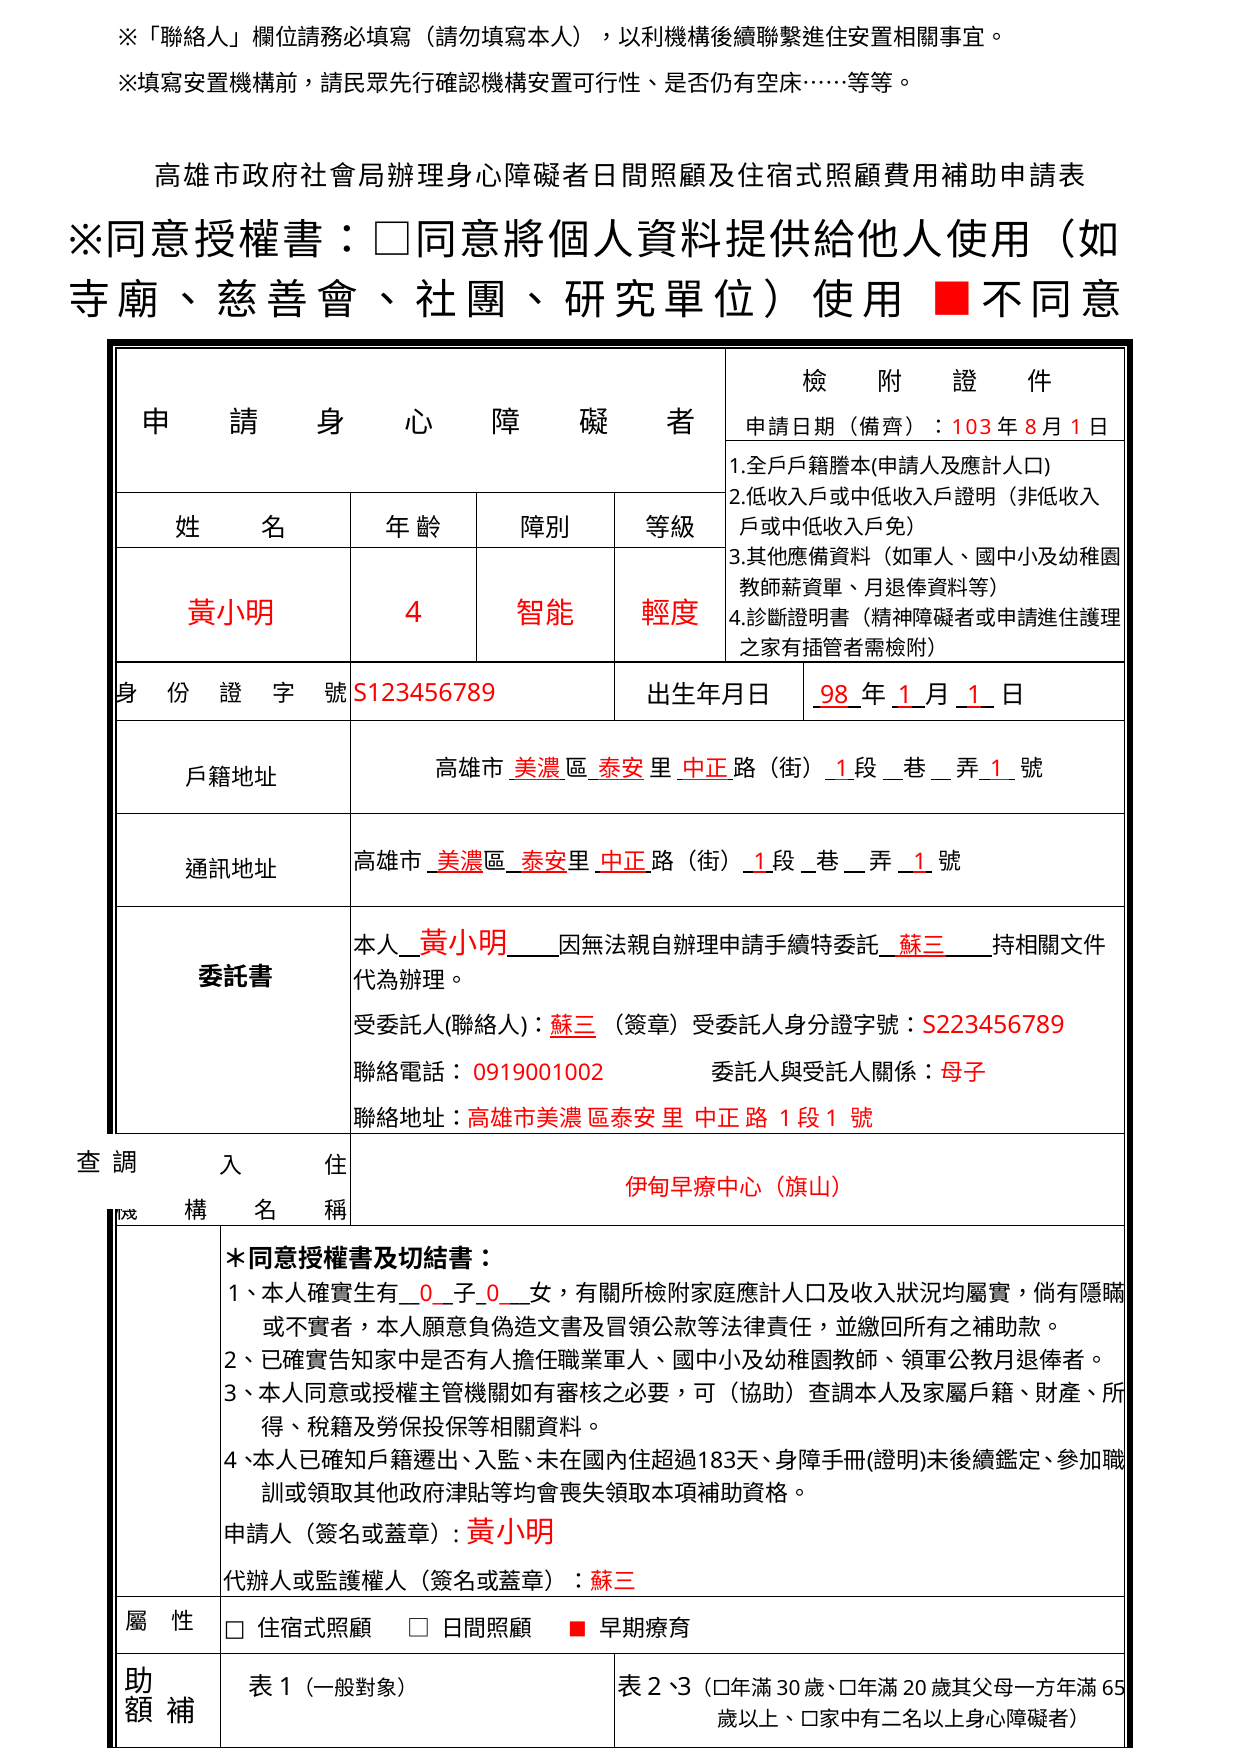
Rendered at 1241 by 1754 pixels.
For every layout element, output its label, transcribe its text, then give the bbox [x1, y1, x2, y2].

table_cell S123456789 [351, 663, 614, 720]
table_cell 伊甸早療中心（旗山） [351, 1134, 1124, 1225]
table_cell 表1（一般對象） [221, 1654, 614, 1747]
table_cell 4 [351, 548, 476, 661]
table_cell 出生年月日 [615, 663, 803, 720]
text ※「聯絡人」欄位請務必填寫（請勿填寫本人），以利機構後續聯繫進住安置相關事宜。 [118, 19, 1122, 52]
text 高雄市政府社會局辦理身心障礙者日間照顧及住宿式照顧費用補助申請表 [118, 154, 1122, 193]
table_cell 高雄市 美濃 區 泰安 里 中正 路（街） 1 段 巷 弄 1 號 [351, 721, 1124, 813]
table_cell 年 齡 [351, 493, 476, 547]
table_cell 擬入住 機構名稱 [117, 1134, 350, 1225]
table_cell 障別 [477, 493, 614, 547]
text ※填寫安置機構前，請民眾先行確認機構安置可行性、是否仍有空床……等等。 [118, 64, 1122, 98]
table_cell 智能 [477, 548, 614, 661]
table_cell 本人 黃小明 因無法親自辦理申請手續特委託 蘇三 持相關文件代為辦理。 受委託人(聯絡人)：蘇三 （簽章）受委託人身分證字號：S223456789 聯絡電話： 0919001002 委託人與受託人關係：母子 聯絡地址：高雄市美濃 區泰安 里 中正 路 1 段1 號 [351, 907, 1124, 1133]
table_cell 補助額度 [117, 1654, 220, 1747]
table_cell 姓 名 [117, 493, 350, 547]
table_cell [64, 1134, 151, 1209]
table_cell 高雄市 美濃區 泰安里 中正 路（街） 1 段 巷 弄 1 號 [351, 814, 1124, 906]
table_cell 98 年 1 月 1 日 [804, 663, 1124, 720]
table_cell 身份證字號 [117, 663, 350, 720]
table_cell 戶籍地址 [117, 721, 350, 813]
table_cell 黃小明 [117, 548, 350, 661]
table_header 檢 附 證 件 申請日期（備齊）：103年8月1日 [726, 349, 1124, 440]
table_cell ＊同意授權書及切結書： 1、本人確實生有__0__子_0___女，有關所檢附家庭應計人口及收入狀況均屬實，倘有隱瞞或不實者，本人願意負偽造文書及冒領公款等法律責任，並繳回所有之補助款。 2、已確實告知家中是否有人擔任職業軍人、國中小及幼稚園教師、領軍公教月退俸者。 3、本人同意或授權主管機關如有審核之必要，可（協助）查調本人及家屬戶籍、財產、所得、稅籍及勞保投保等相關資料。 4、本人已確知戶籍遷出、入監、未在國內住超過183天、身障手冊(證明)未後續鑑定、參加職訓或領取其他政府津貼等均會喪失領取本項補助資格。 申請人（簽名或蓋章）: 黃小明 代辦人或監護權人（簽名或蓋章）：蘇三 [221, 1226, 1124, 1596]
table_cell 委託書 [117, 907, 350, 1133]
table_header 申 請 身 心 障 礙 者 [117, 349, 725, 492]
table_cell 輕度 [615, 548, 725, 661]
table_cell 性 屬 [117, 1597, 220, 1653]
table_cell [117, 1226, 220, 1596]
table_cell 1.全戶戶籍謄本(申請人及應計人口) 2.低收入戶或中低收入戶證明（非低收入 戶或中低收入戶免） 3.其他應備資料（如軍人、國中小及幼稚園 教師薪資單、月退俸資料等） 4.診斷證明書（精神障礙者或申請進住護理 之家有插管者需檢附） [726, 441, 1124, 661]
table_cell 等級 [615, 493, 725, 547]
text ※同意授權書：□同意將個人資料提供給他人使用（如寺廟、慈善會、社團、研究單位）使用 ■不同意 [68, 206, 1122, 327]
table_cell 表2、3（年滿30歲、年滿20歲其父母一方年滿65歲以上、家中有二名以上身心障礙者） [615, 1654, 1124, 1747]
table_cell 通訊地址 [117, 814, 350, 906]
table_cell □ 住宿式照顧 □ 日間照顧 ■ 早期療育 [221, 1597, 1124, 1653]
